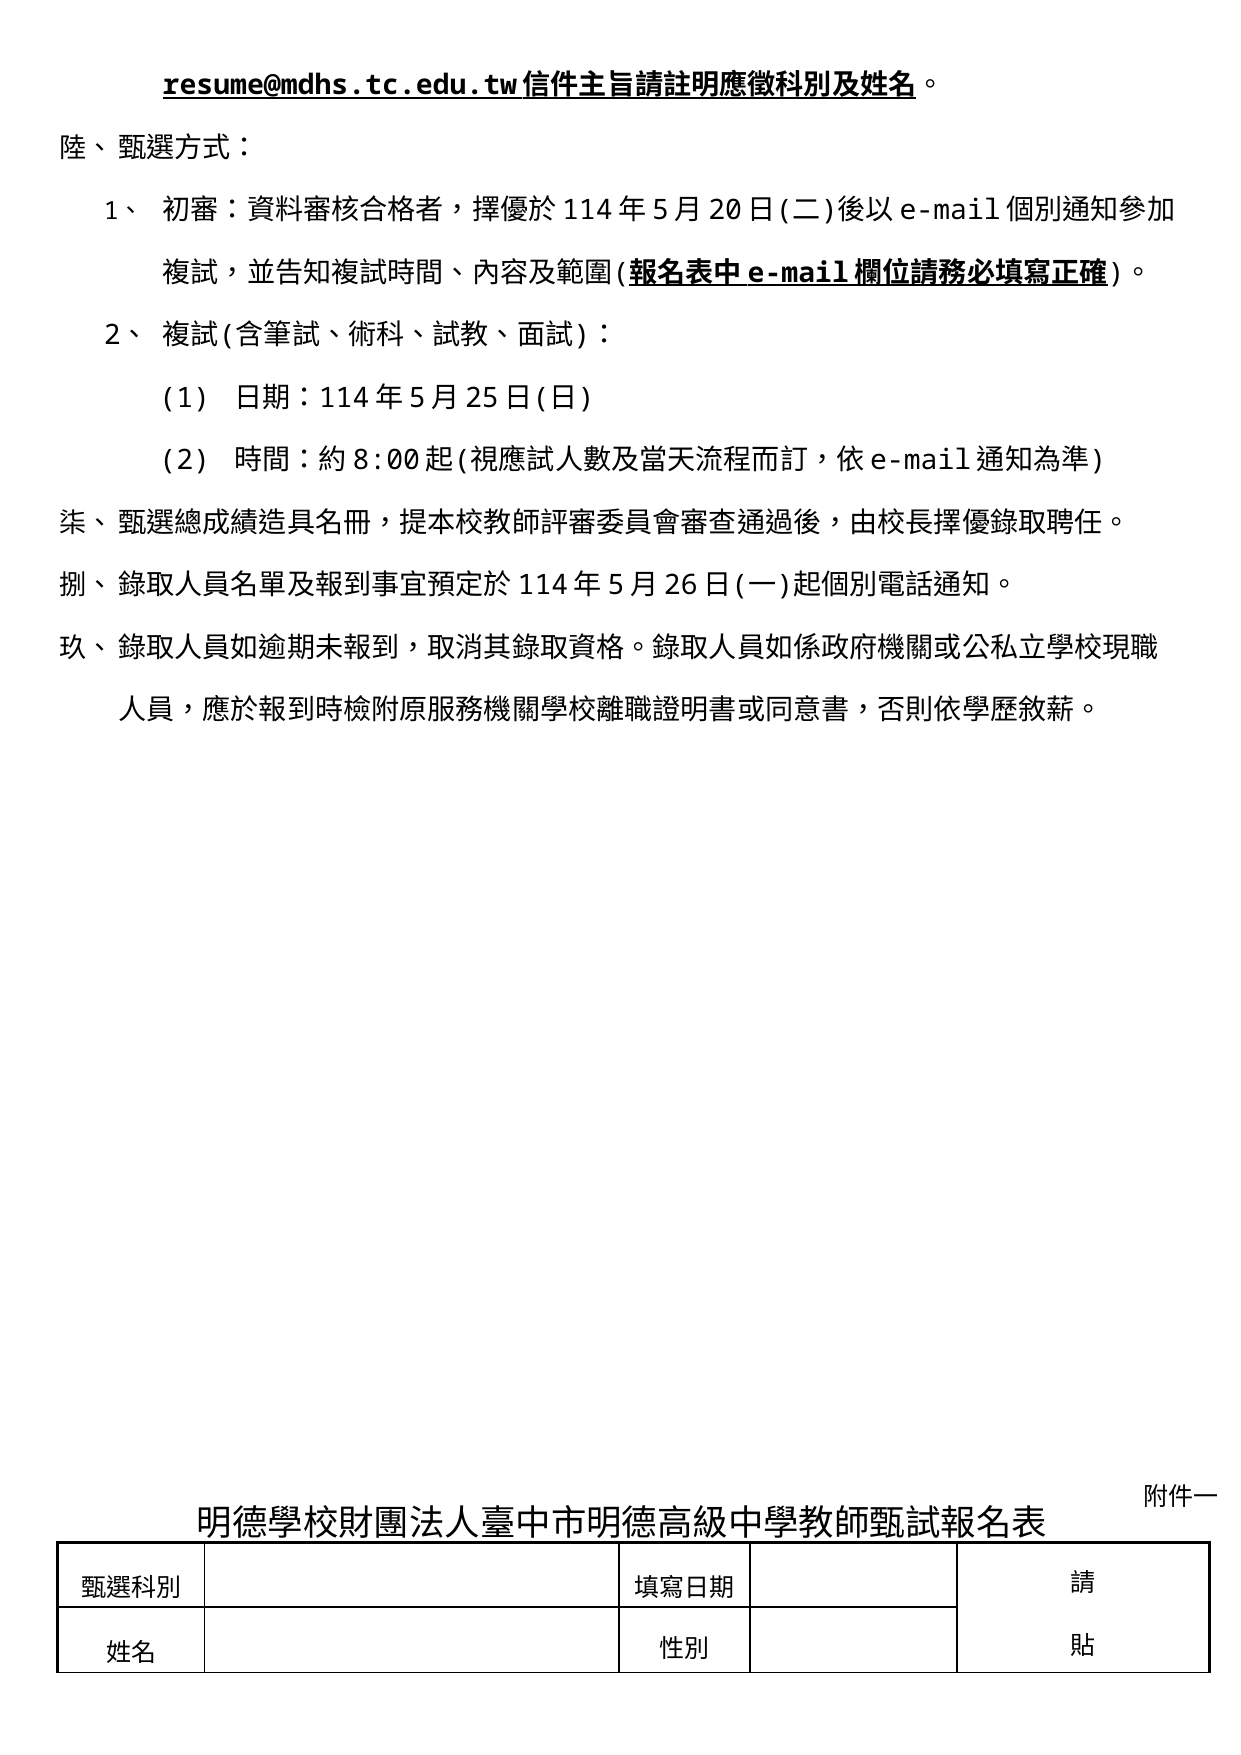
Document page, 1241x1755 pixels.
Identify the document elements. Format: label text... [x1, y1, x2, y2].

list 甄選總成績造具名冊，提本校教師評審委員會審查通過後，由校長擇優錄取聘任。 [59, 478, 1181, 541]
table_header [751, 1544, 956, 1606]
table_header 請 貼 [958, 1544, 1208, 1672]
text 明德學校財團法人臺中市明德高級中學教師甄試報名表 [1129, 1469, 1237, 1517]
table_cell 姓名 [59, 1608, 204, 1672]
list 甄選方式： [59, 103, 1181, 166]
list 複試(含筆試、術科、試教、面試)： [103, 291, 1181, 353]
text 明德學校財團法人臺中市明德高級中學教師甄試報名表 [84, 1478, 1159, 1541]
table_header 填寫日期 [620, 1544, 749, 1606]
table_cell [751, 1608, 956, 1672]
list 日期：114年5月25日(日) [159, 353, 1181, 416]
text 附件一 [1144, 1476, 1221, 1510]
list 錄取人員如逾期未報到，取消其錄取資格。錄取人員如係政府機關或公私立學校現職人員，應於報到時檢附原服務機關學校離職證明書或同意書，否則依學歷敘薪。 [59, 603, 1181, 728]
list 初審：資料審核合格者，擇優於114年5月20日(二)後以e-mail個別通知參加複試，並告知複試時間、內容及範圍(報名表中e-mail欄位請務必填寫正確)。 [103, 166, 1181, 291]
list 時間：約8:00起(視應試人數及當天流程而訂，依e-mail通知為準) [159, 416, 1181, 478]
table_header 甄選科別 [59, 1544, 204, 1606]
list 錄取人員名單及報到事宜預定於114年5月26日(一)起個別電話通知。 [59, 541, 1181, 603]
table_cell 性別 [620, 1608, 749, 1672]
table_cell [205, 1608, 618, 1672]
list resume@mdhs.tc.edu.tw信件主旨請註明應徵科別及姓名。 [103, 41, 1181, 103]
table_header [205, 1544, 618, 1606]
